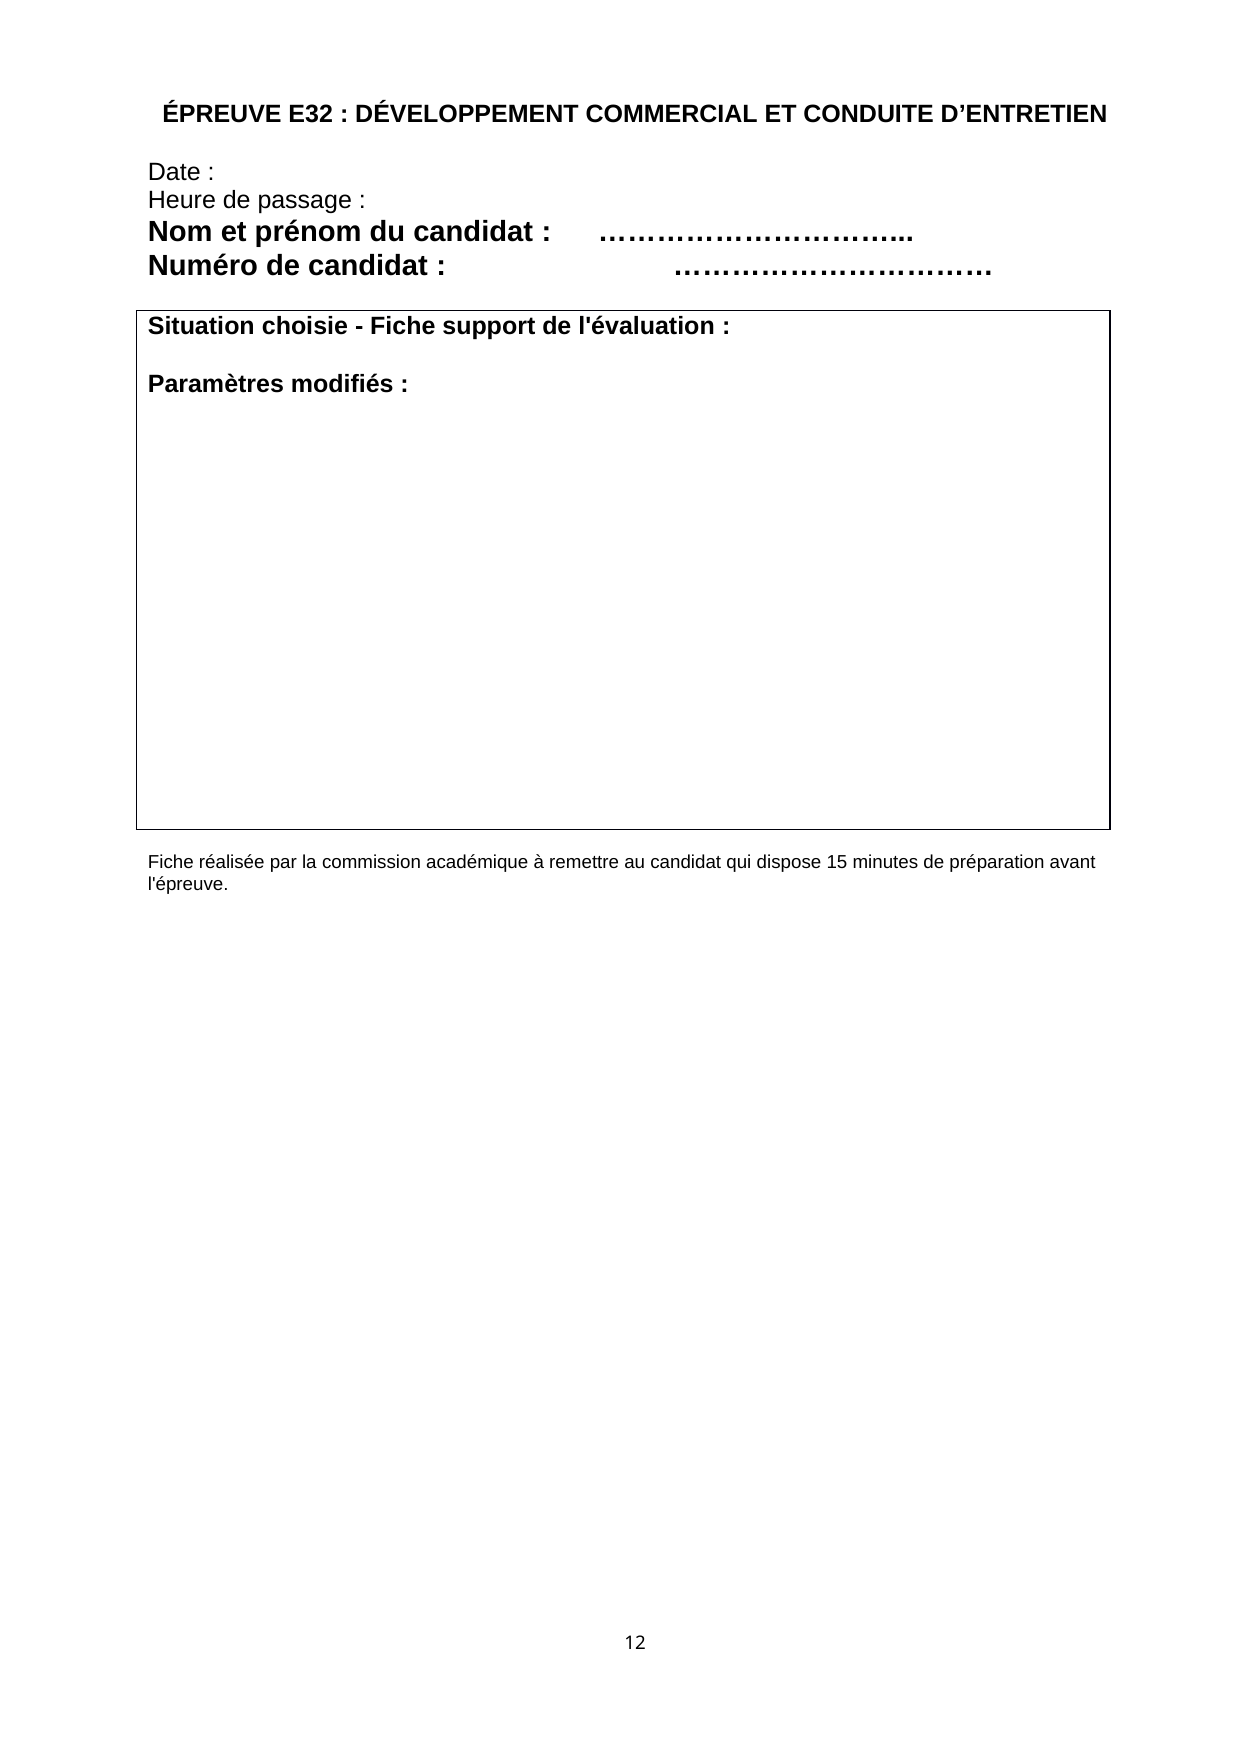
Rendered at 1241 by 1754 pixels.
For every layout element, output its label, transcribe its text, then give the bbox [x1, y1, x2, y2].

text Date : [148, 157, 1122, 186]
text ÉPREUVE E32 : DÉVELOPPEMENT COMMERCIAL ET CONDUITE D’ENTRETIEN [148, 99, 1122, 128]
text Heure de passage : [148, 186, 1122, 214]
text Fiche réalisée par la commission académique à remettre au candidat qui dispose 15 minutes de préparation avant l'épreuve. [148, 851, 1122, 894]
text Numéro de candidat : …………………………… [148, 248, 1122, 281]
text Nom et prénom du candidat : …………………………... [148, 214, 1122, 248]
table_header Situation choisie - Fiche support de l'évaluation : Paramètres modifiés : [137, 311, 1109, 829]
